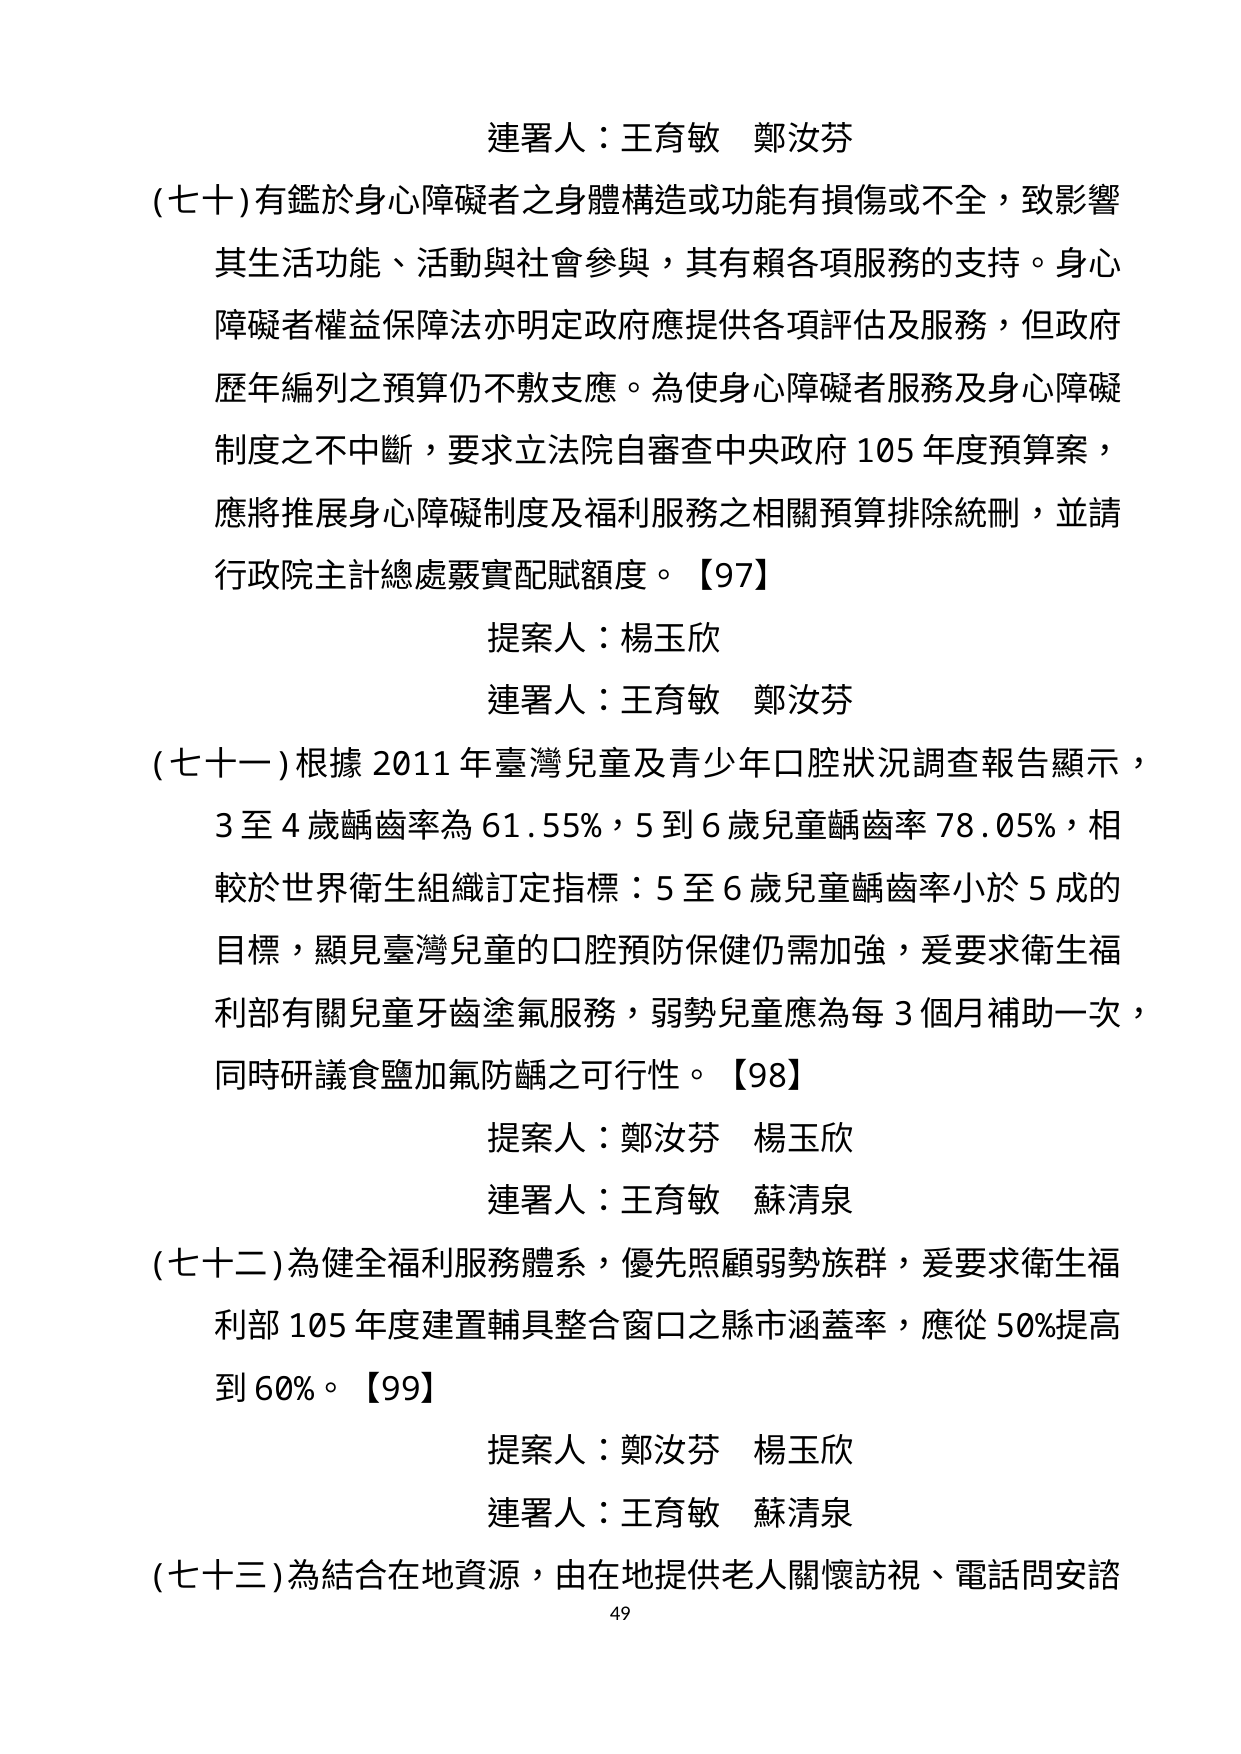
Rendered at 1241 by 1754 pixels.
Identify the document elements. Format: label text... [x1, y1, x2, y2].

text 提案人：鄭汝芬 楊玉欣 [118, 1094, 1122, 1157]
text 提案人：楊玉欣 [118, 594, 1122, 657]
text 連署人：王育敏 鄭汝芬 [118, 657, 1122, 719]
text (七十)有鑑於身心障礙者之身體構造或功能有損傷或不全，致影響其生活功能、活動與社會參與，其有賴各項服務的支持。身心障礙者權益保障法亦明定政府應提供各項評估及服務，但政府歷年編列之預算仍不敷支應。為使身心障礙者服務及身心障礙制度之不中斷，要求立法院自審查中央政府105年度預算案，應將推展身心障礙制度及福利服務之相關預算排除統刪，並請行政院主計總處覈實配賦額度。【97】 [148, 157, 1122, 594]
text (七十二)為健全福利服務體系，優先照顧弱勢族群，爰要求衛生福利部105年度建置輔具整合窗口之縣市涵蓋率，應從50%提高到60%。【99】 [148, 1219, 1122, 1407]
text (七十一)根據2011年臺灣兒童及青少年口腔狀況調查報告顯示，3至4歲齲齒率為61.55%，5到6歲兒童齲齒率78.05%，相較於世界衛生組織訂定指標：5至6歲兒童齲齒率小於5成的目標，顯見臺灣兒童的口腔預防保健仍需加強，爰要求衛生福利部有關兒童牙齒塗氟服務，弱勢兒童應為每3個月補助一次，同時研議食鹽加氟防齲之可行性。【98】 [148, 719, 1122, 1094]
text (七十三)為結合在地資源，由在地提供老人關懷訪視、電話問安諮詢、餐飲服務、健康促進等多元服務，建立連續性之照顧體系，爰要求衛生福利部105年度應確實完成設置社區照顧關懷據點的年度目標值，並提升據點的服務量能;但例如南彰化十鄉鎮65歲以上的老人占人口比率為17.10%，明顯高於全國平均值，因此前述老人人口占人口比率高於全國平均值者，以及資源不足地區，應優先設置。【100】 [148, 1532, 1122, 1594]
text 連署人：王育敏 鄭汝芬 [118, 94, 1122, 157]
text 連署人：王育敏 蘇清泉 [118, 1469, 1122, 1532]
text 連署人：王育敏 蘇清泉 [118, 1157, 1122, 1219]
text 提案人：鄭汝芬 楊玉欣 [118, 1407, 1122, 1469]
